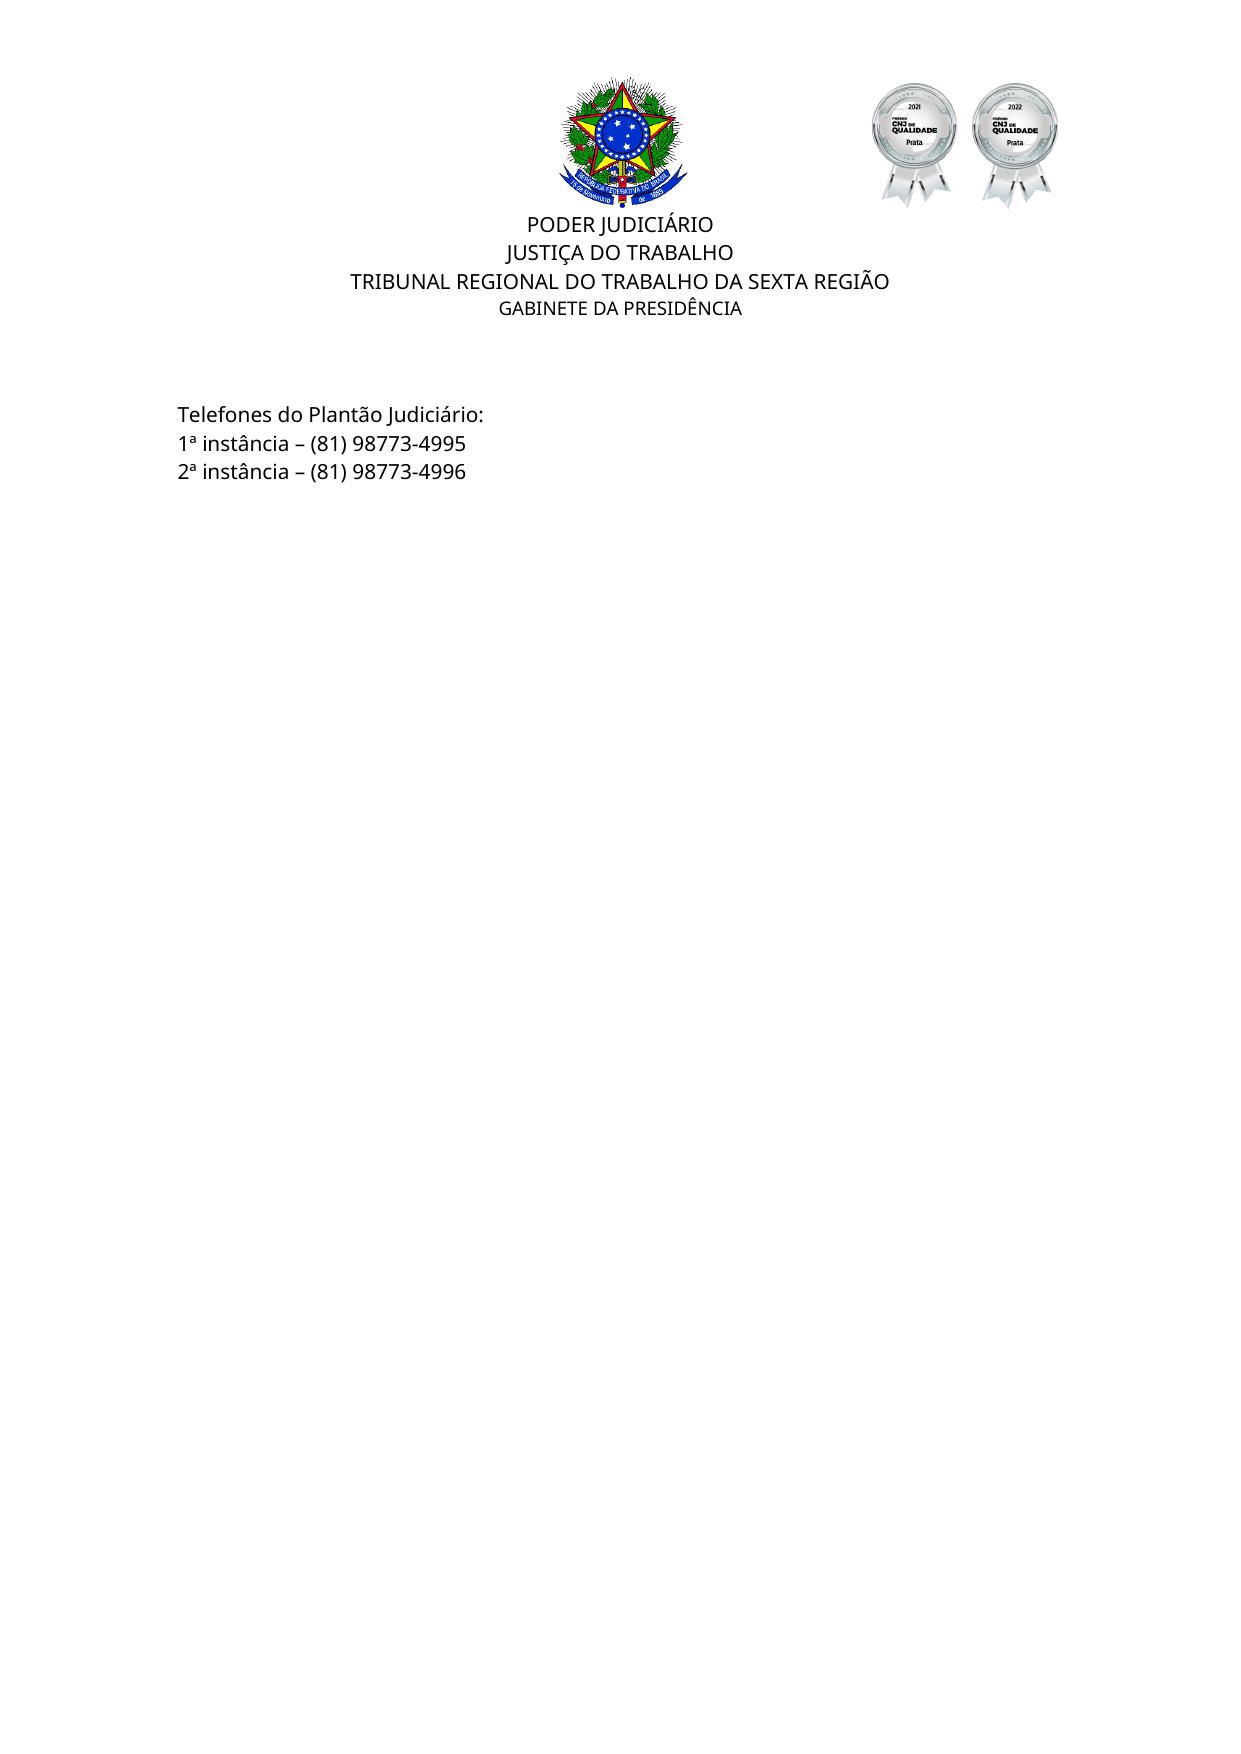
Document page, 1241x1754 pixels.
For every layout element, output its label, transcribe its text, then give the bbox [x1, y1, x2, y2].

picture [552, 73, 690, 210]
text 2ª instância – (81) 98773-4996 [177, 457, 1063, 486]
picture [852, 82, 1059, 210]
text 1ª instância – (81) 98773-4995 [177, 429, 1063, 457]
text Telefones do Plantão Judiciário: [177, 400, 1063, 429]
